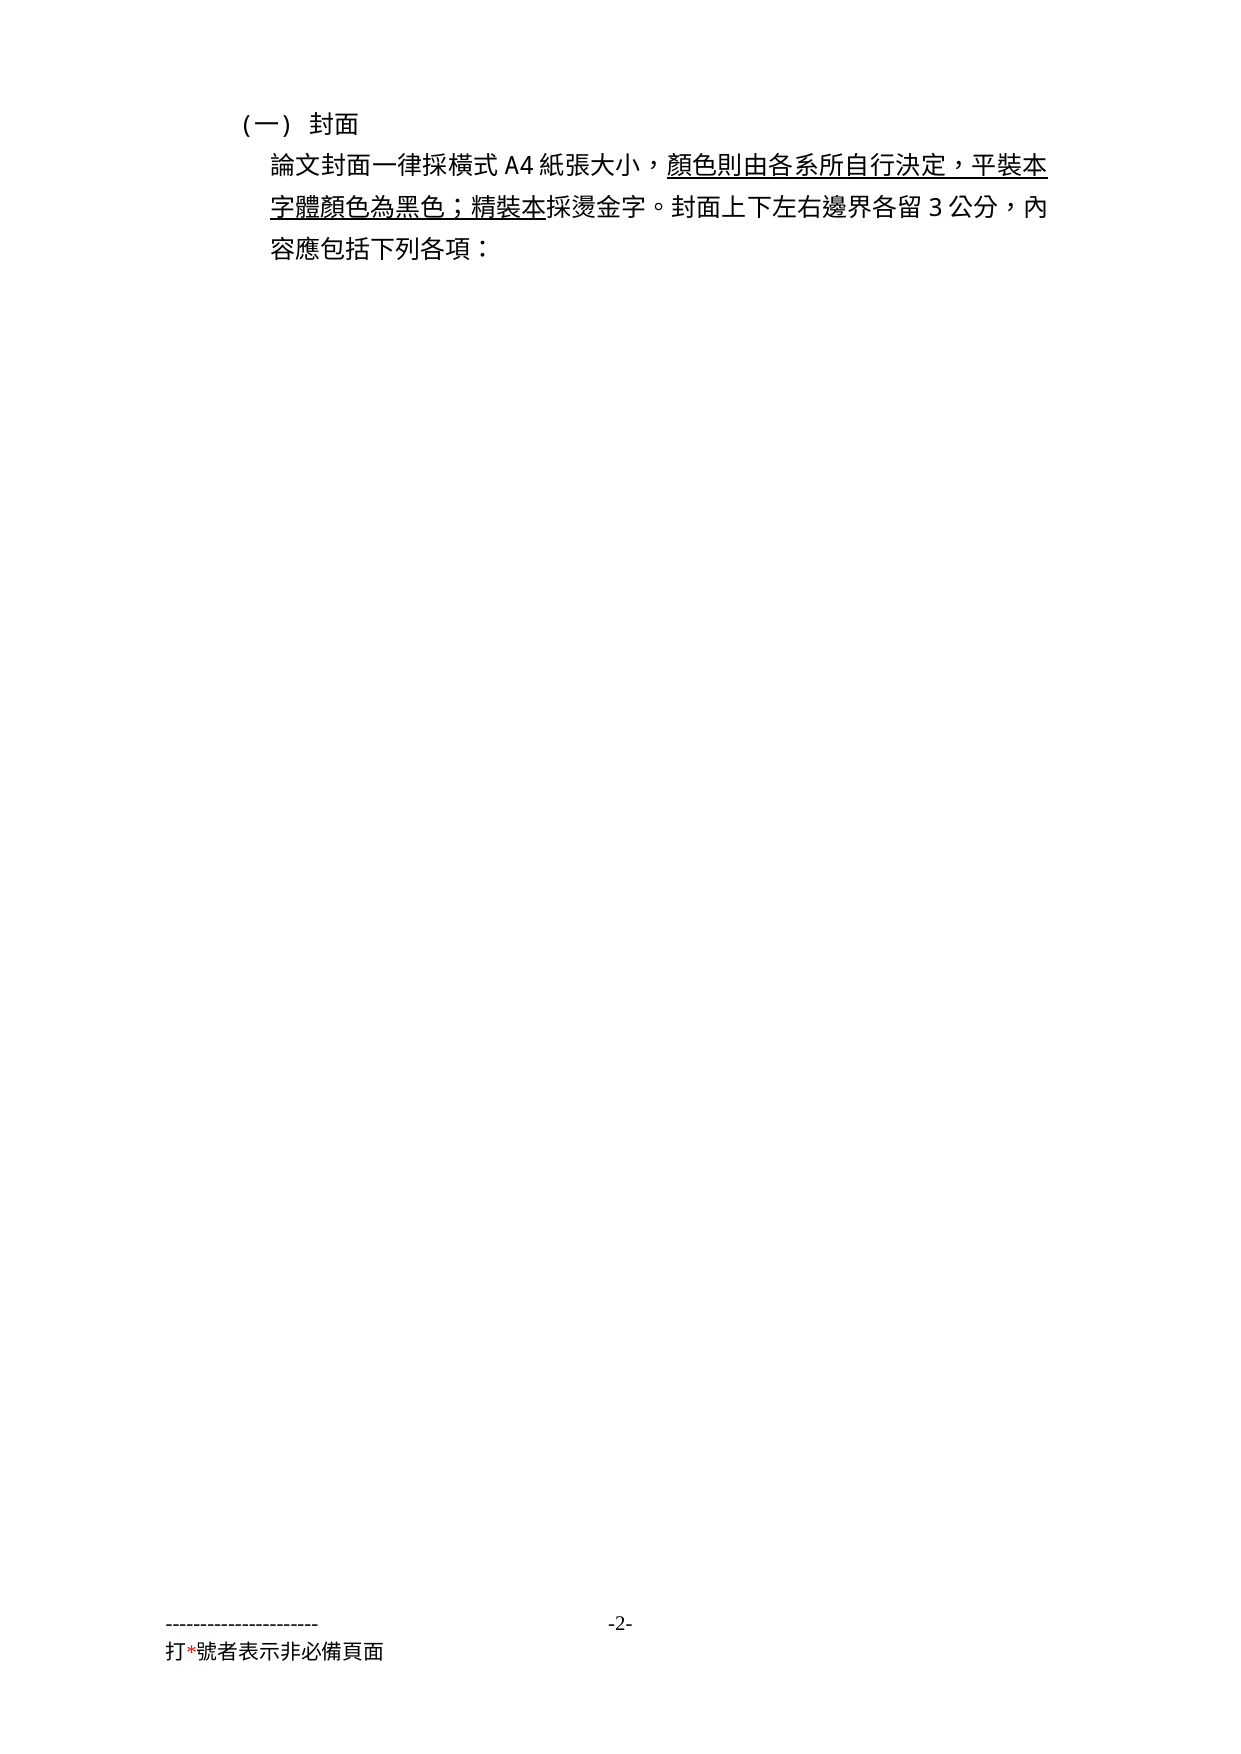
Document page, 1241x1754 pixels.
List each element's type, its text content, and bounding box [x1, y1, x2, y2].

text (一) 封面 [239, 100, 1058, 141]
text 論文封面一律採橫式A4紙張大小，顏色則由各系所自行決定，平裝本字體顏色為黑色；精裝本採燙金字。封面上下左右邊界各留3公分，內容應包括下列各項： [270, 141, 1048, 266]
